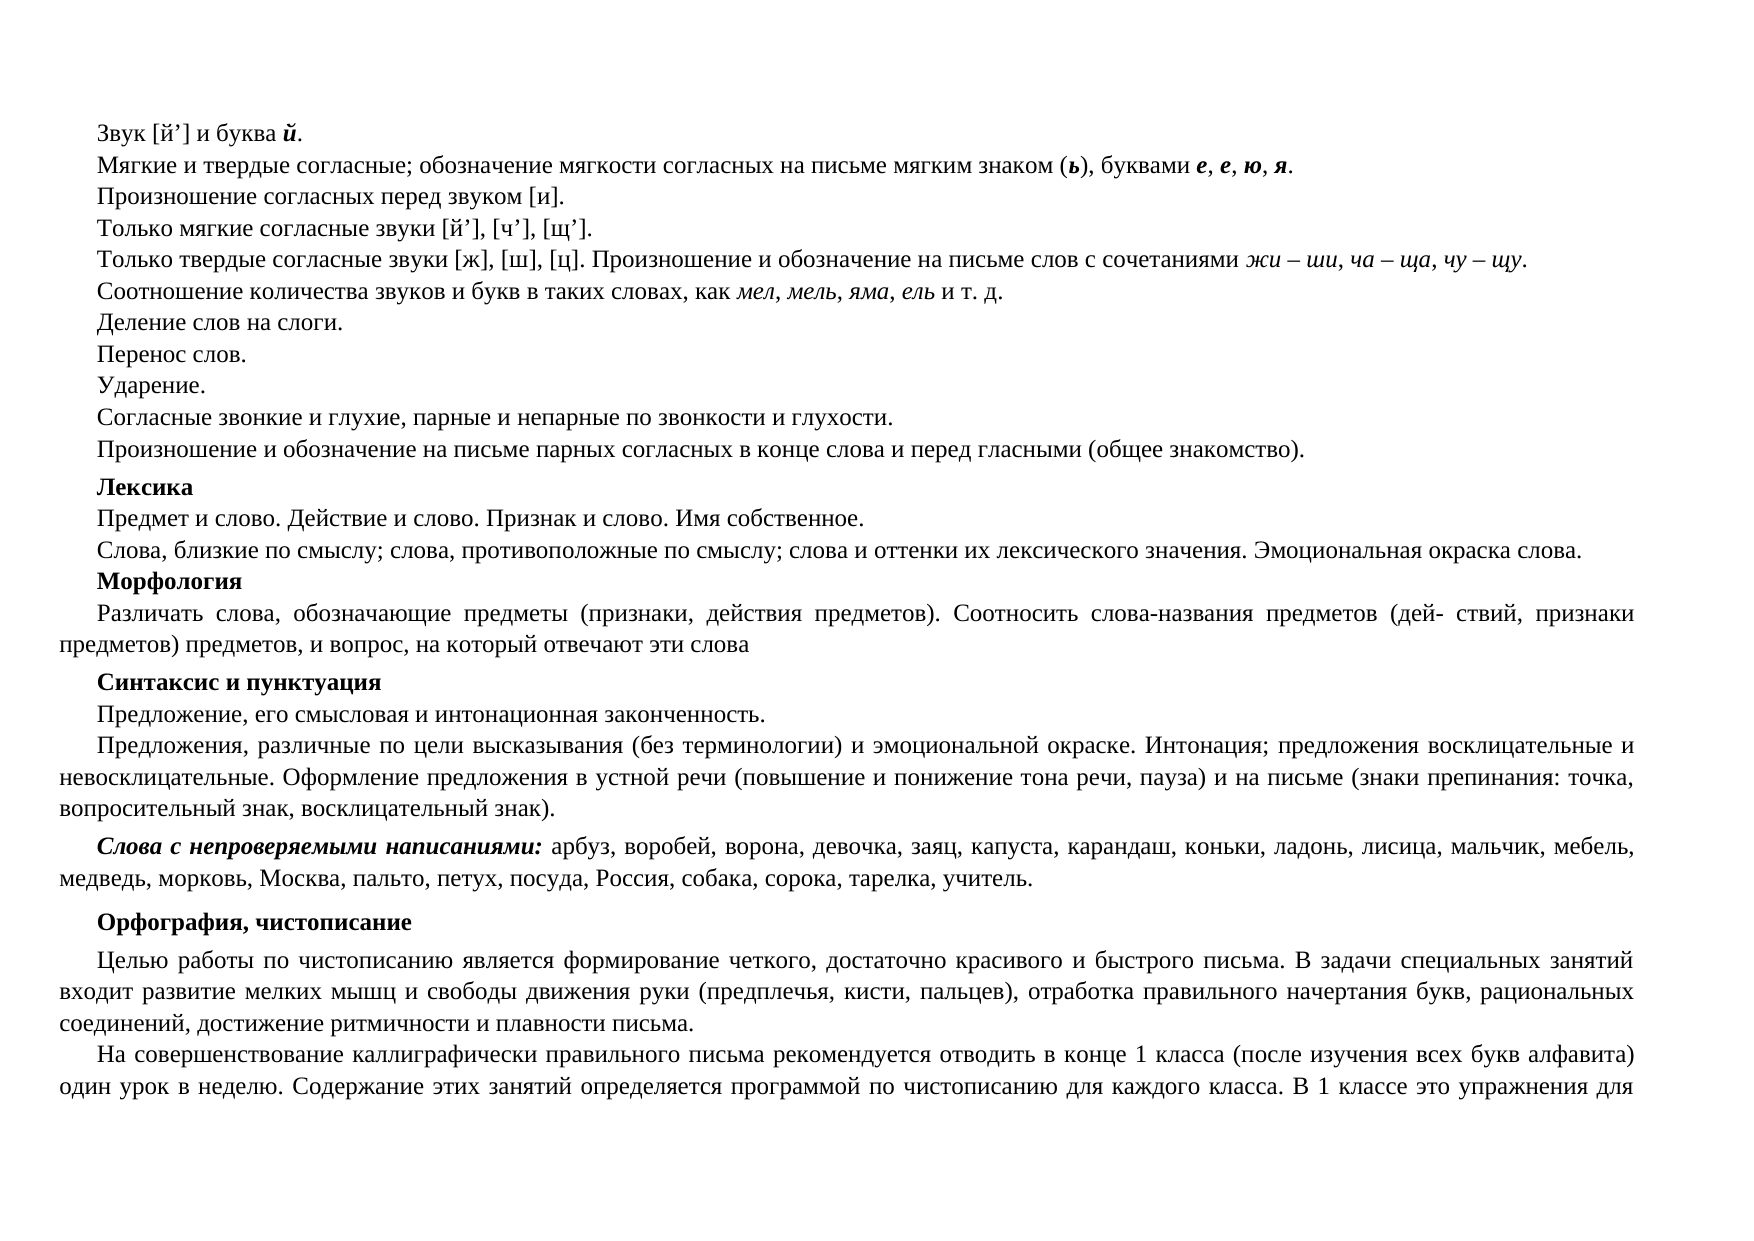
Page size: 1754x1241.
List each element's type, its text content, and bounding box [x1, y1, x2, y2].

text Морфология [59, 566, 1636, 595]
text Произношение согласных перед звуком [и]. [59, 181, 1636, 210]
text Ударение. [59, 371, 1636, 399]
text Предложение, его смысловая и интонационная законченность. [59, 699, 1636, 727]
text Только твердые согласные звуки [ж], [ш], [ц]. Произношение и обозначение на письме слов с сочетаниями жи – ши, ча – ща, чу – щу. [59, 244, 1636, 273]
text Перенос слов. [59, 339, 1636, 368]
text Звук [й’] и буква й. [59, 118, 1636, 147]
text Различать слова, обозначающие предметы (признаки, действия предметов). Соотносить слова-названия предметов (дей- ствий, признаки предметов) предметов, и вопрос, на который отвечают эти слова [59, 598, 1636, 658]
text Целью работы по чистописанию является формирование четкого, достаточно красивого и быстрого письма. В задачи специальных занятий входит развитие мелких мышц и свободы движения руки (предплечья, кисти, пальцев), отработка правильного начертания букв, рациональных соединений, достижение ритмичности и плавности письма. [59, 945, 1636, 1037]
text Предмет и слово. Действие и слово. Признак и слово. Имя собственное. [59, 503, 1636, 532]
text Слова с непроверяемыми написаниями: арбуз, воробей, ворона, девочка, заяц, капуста, карандаш, коньки, ладонь, лисица, мальчик, мебель, медведь, морковь, Москва, пальто, петух, посуда, Россия, собака, сорока, тарелка, учитель. [59, 831, 1636, 892]
text Произношение и обозначение на письме парных согласных в конце слова и перед гласными (общее знакомство). [59, 434, 1636, 462]
text Предложения, различные по цели высказывания (без терминологии) и эмоциональной окраске. Интонация; предложения восклицательные и невосклицательные. Оформление предложения в устной речи (повышение и понижение тона речи, пауза) и на письме (знаки препинания: точка, вопросительный знак, восклицательный знак). [59, 730, 1636, 822]
text Синтаксис и пунктуация [59, 667, 1636, 696]
text Мягкие и твердые согласные; обозначение мягкости согласных на письме мягким знаком (ь), буквами е, е, ю, я. [59, 150, 1636, 178]
text Только мягкие согласные звуки [й’], [ч’], [щ’]. [59, 213, 1636, 242]
text Согласные звонкие и глухие, парные и непарные по звонкости и глухости. [59, 402, 1636, 431]
text Деление слов на слоги. [59, 307, 1636, 336]
text На совершенствование каллиграфически правильного письма рекомендуется отводить в конце 1 класса (после изучения всех букв алфавита) один урок в неделю. Содержание этих занятий определяется программой по чистописанию для каждого класса. В 1 классе это упражнения для [59, 1039, 1636, 1100]
text Соотношение количества звуков и букв в таких словах, как мел, мель, яма, ель и т. д. [59, 276, 1636, 305]
text Слова, близкие по смыслу; слова, противоположные по смыслу; слова и оттенки их лексического значения. Эмоциональная окраска слова. [59, 535, 1636, 563]
text Орфография, чистописание [59, 907, 1636, 936]
text Лексика [59, 472, 1636, 500]
